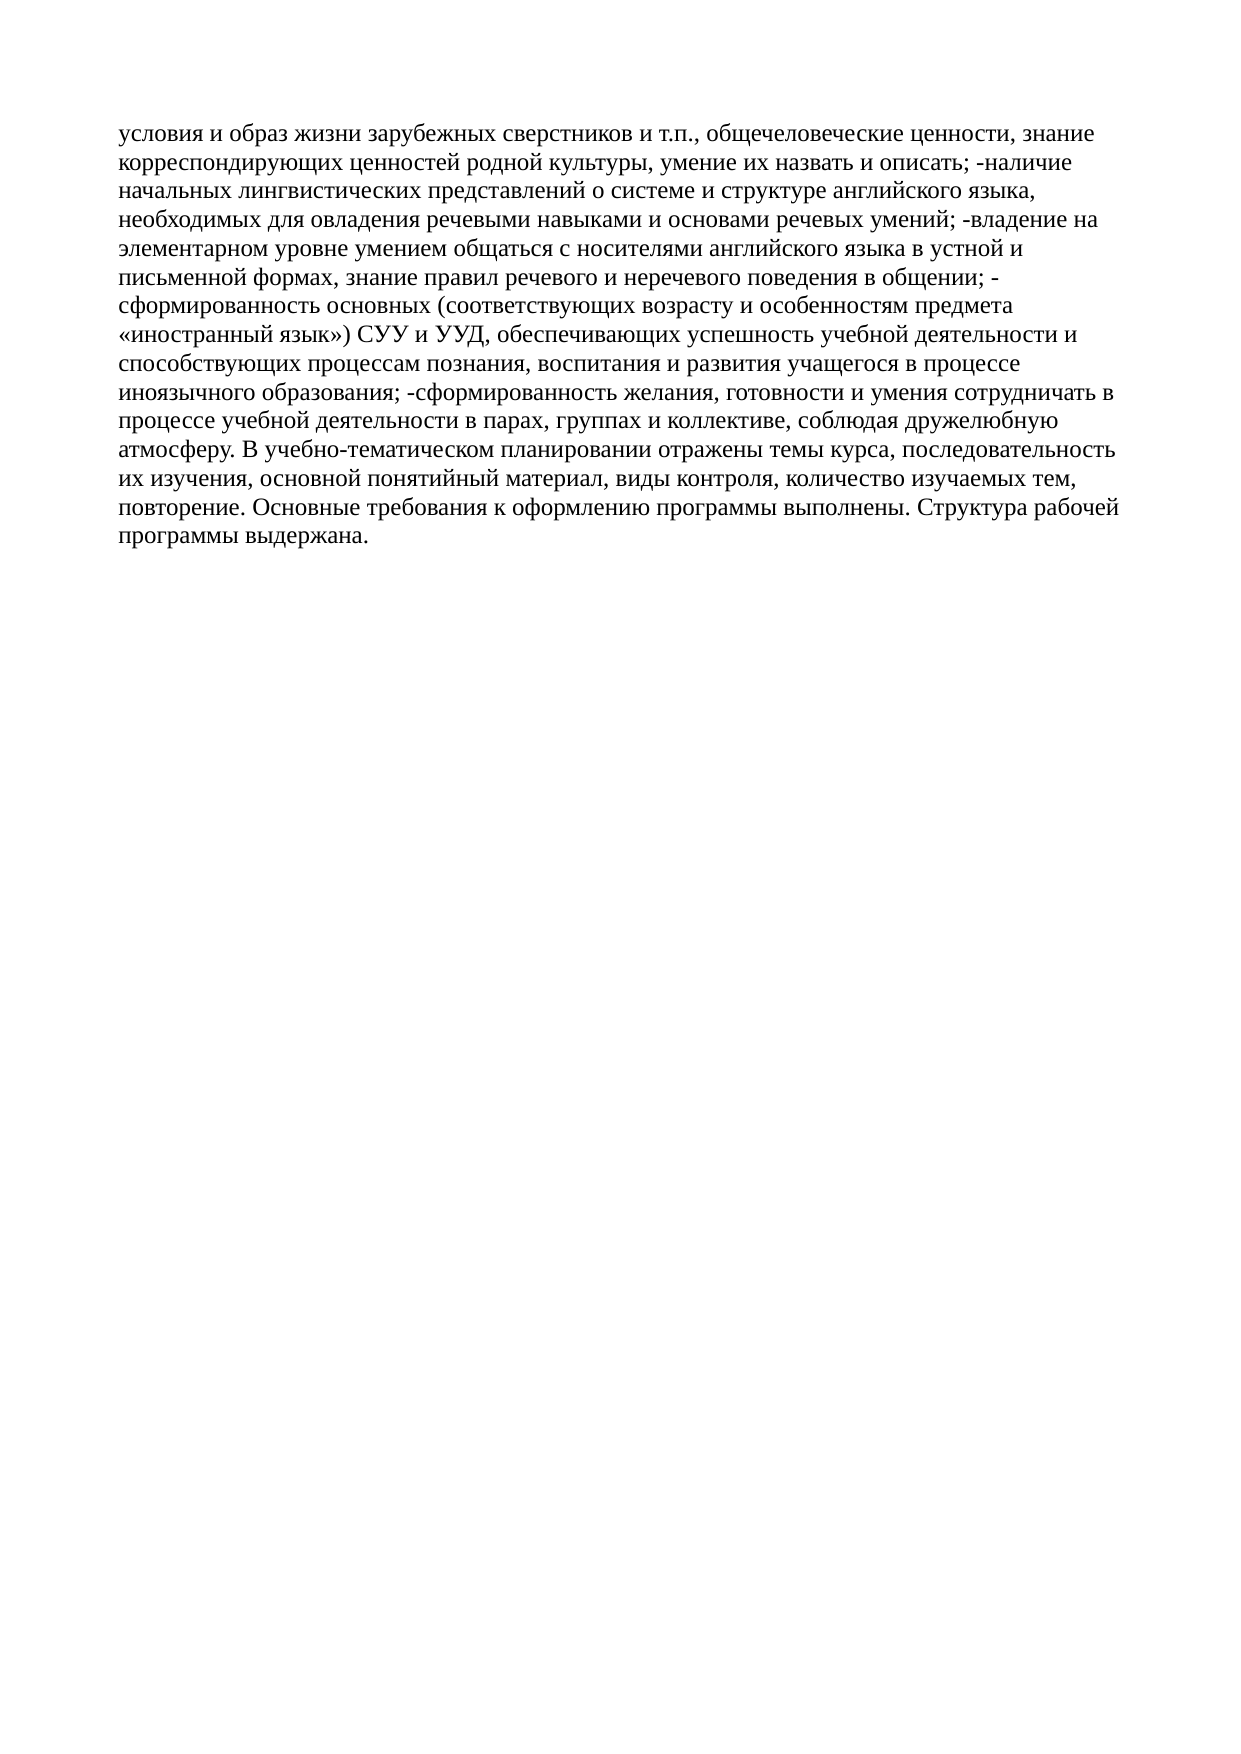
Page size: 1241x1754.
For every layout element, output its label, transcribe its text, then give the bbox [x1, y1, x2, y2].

list условия и образ жизни зарубежных сверстников и т.п., общечеловеческие ценности, знание корреспондирующих ценностей родной культуры, умение их назвать и описать; -наличие начальных лингвистических представлений о системе и структуре английского языка, необходимых для овладения речевыми навыками и основами речевых умений; -владение на элементарном уровне умением общаться с носителями английского языка в устной и письменной формах, знание правил речевого и неречевого поведения в общении; -сформированность основных (соответствующих возрасту и особенностям предмета «иностранный язык») СУУ и УУД, обеспечивающих успешность учебной деятельности и способствующих процессам познания, воспитания и развития учащегося в процессе иноязычного образования; -сформированность желания, готовности и умения сотрудничать в процессе учебной деятельности в парах, группах и коллективе, соблюдая дружелюбную атмосферу. В учебно-тематическом планировании отражены темы курса, последовательность их изучения, основной понятийный материал, виды контроля, количество изучаемых тем, повторение. Основные требования к оформлению программы выполнены. Структура рабочей программы выдержана. [117, 118, 1122, 549]
